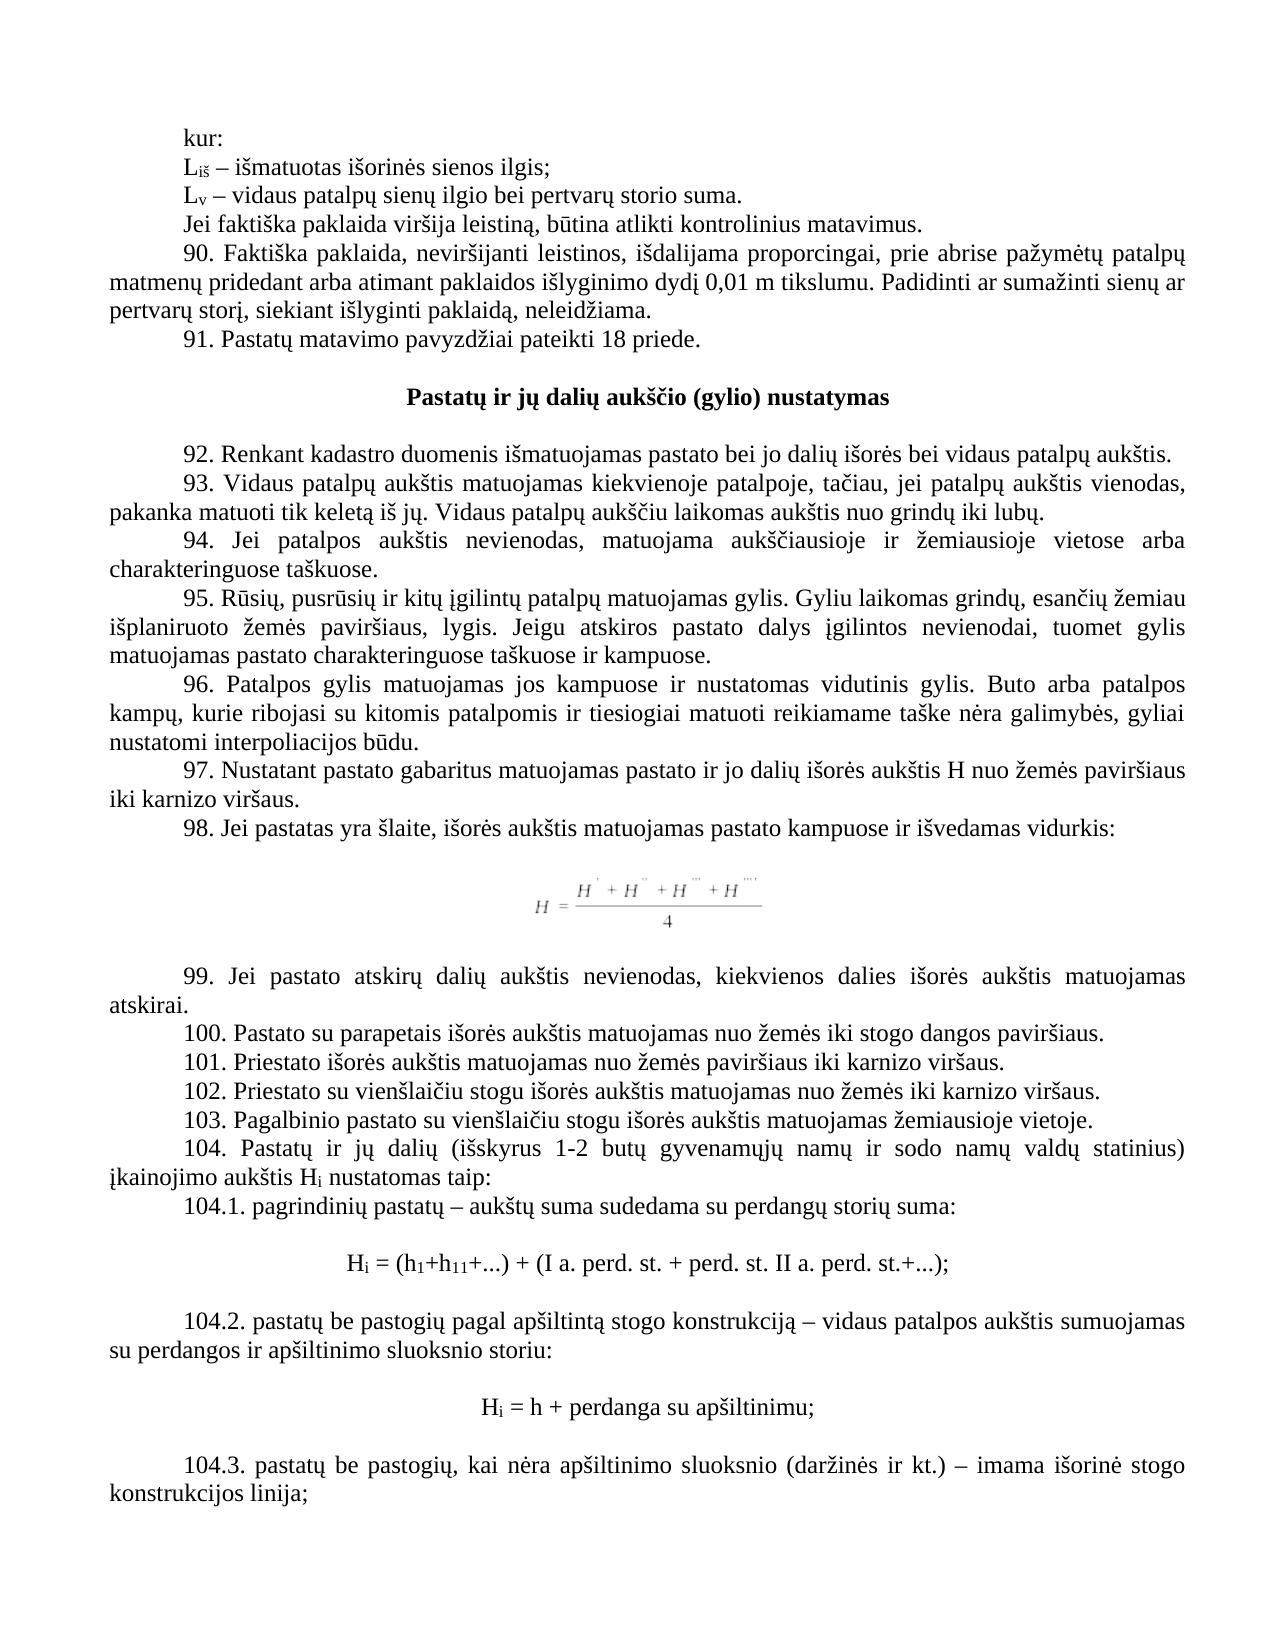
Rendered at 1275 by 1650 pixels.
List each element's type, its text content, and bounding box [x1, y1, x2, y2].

text 92. Renkant kadastro duomenis išmatuojamas pastato bei jo dalių išorės bei vidaus patalpų aukštis. [109, 439, 1186, 468]
text 100. Pastato su parapetais išorės aukštis matuojamas nuo žemės iki stogo dangos paviršiaus. [109, 1018, 1186, 1047]
text 91. Pastatų matavimo pavyzdžiai pateikti 18 priede. [109, 324, 1186, 353]
text 94. Jei patalpos aukštis nevienodas, matuojama aukščiausioje ir žemiausioje vietose arba charakteringuose taškuose. [109, 526, 1186, 583]
text Hi = h + perdanga su apšiltinimu; [109, 1392, 1186, 1421]
text 90. Faktiška paklaida, neviršijanti leistinos, išdalijama proporcingai, prie abrise pažymėtų patalpų matmenų pridedant arba atimant paklaidos išlyginimo dydį 0,01 m tikslumu. Padidinti ar sumažinti sienų ar pertvarų storį, siekiant išlyginti paklaidą, neleidžiama. [109, 238, 1186, 324]
text Jei faktiška paklaida viršija leistiną, būtina atlikti kontrolinius matavimus. [109, 209, 1186, 238]
text 104.3. pastatų be pastogių, kai nėra apšiltinimo sluoksnio (daržinės ir kt.) – imama išorinė stogo konstrukcijos linija; [109, 1450, 1186, 1507]
text 102. Priestato su vienšlaičiu stogu išorės aukštis matuojamas nuo žemės iki karnizo viršaus. [109, 1076, 1186, 1105]
text 97. Nustatant pastato gabaritus matuojamas pastato ir jo dalių išorės aukštis H nuo žemės paviršiaus iki karnizo viršaus. [109, 756, 1186, 813]
text 104.2. pastatų be pastogių pagal apšiltintą stogo konstrukciją – vidaus patalpos aukštis sumuojamas su perdangos ir apšiltinimo sluoksnio storiu: [109, 1306, 1186, 1363]
text Pastatų ir jų dalių aukščio (gylio) nustatymas [109, 382, 1186, 411]
text Liš – išmatuotas išorinės sienos ilgis; [109, 152, 1186, 181]
text Lv – vidaus patalpų sienų ilgio bei pertvarų storio suma. [109, 181, 1186, 209]
text kur: [109, 123, 1186, 152]
text 99. Jei pastato atskirų dalių aukštis nevienodas, kiekvienos dalies išorės aukštis matuojamas atskirai. [109, 961, 1186, 1018]
text 93. Vidaus patalpų aukštis matuojamas kiekvienoje patalpoje, tačiau, jei patalpų aukštis vienodas, pakanka matuoti tik keletą iš jų. Vidaus patalpų aukščiu laikomas aukštis nuo grindų iki lubų. [109, 468, 1186, 526]
text 104.1. pagrindinių pastatų – aukštų suma sudedama su perdangų storių suma: [109, 1191, 1186, 1220]
text 95. Rūsių, pusrūsių ir kitų įgilintų patalpų matuojamas gylis. Gyliu laikomas grindų, esančių žemiau išplaniruoto žemės paviršiaus, lygis. Jeigu atskiros pastato dalys įgilintos nevienodai, tuomet gylis matuojamas pastato charakteringuose taškuose ir kampuose. [109, 583, 1186, 669]
text 101. Priestato išorės aukštis matuojamas nuo žemės paviršiaus iki karnizo viršaus. [109, 1047, 1186, 1076]
text Hi = (h1+h11+...) + (I a. perd. st. + perd. st. II a. perd. st.+...); [109, 1248, 1186, 1277]
text 104. Pastatų ir jų dalių (išskyrus 1-2 butų gyvenamųjų namų ir sodo namų valdų statinius) įkainojimo aukštis Hi nustatomas taip: [109, 1133, 1186, 1191]
text 103. Pagalbinio pastato su vienšlaičiu stogu išorės aukštis matuojamas žemiausioje vietoje. [109, 1105, 1186, 1133]
text 98. Jei pastatas yra šlaite, išorės aukštis matuojamas pastato kampuose ir išvedamas vidurkis: [109, 813, 1186, 842]
text 96. Patalpos gylis matuojamas jos kampuose ir nustatomas vidutinis gylis. Buto arba patalpos kampų, kurie ribojasi su kitomis patalpomis ir tiesiogiai matuoti reikiamame taške nėra galimybės, gyliai nustatomi interpoliacijos būdu. [109, 669, 1186, 756]
